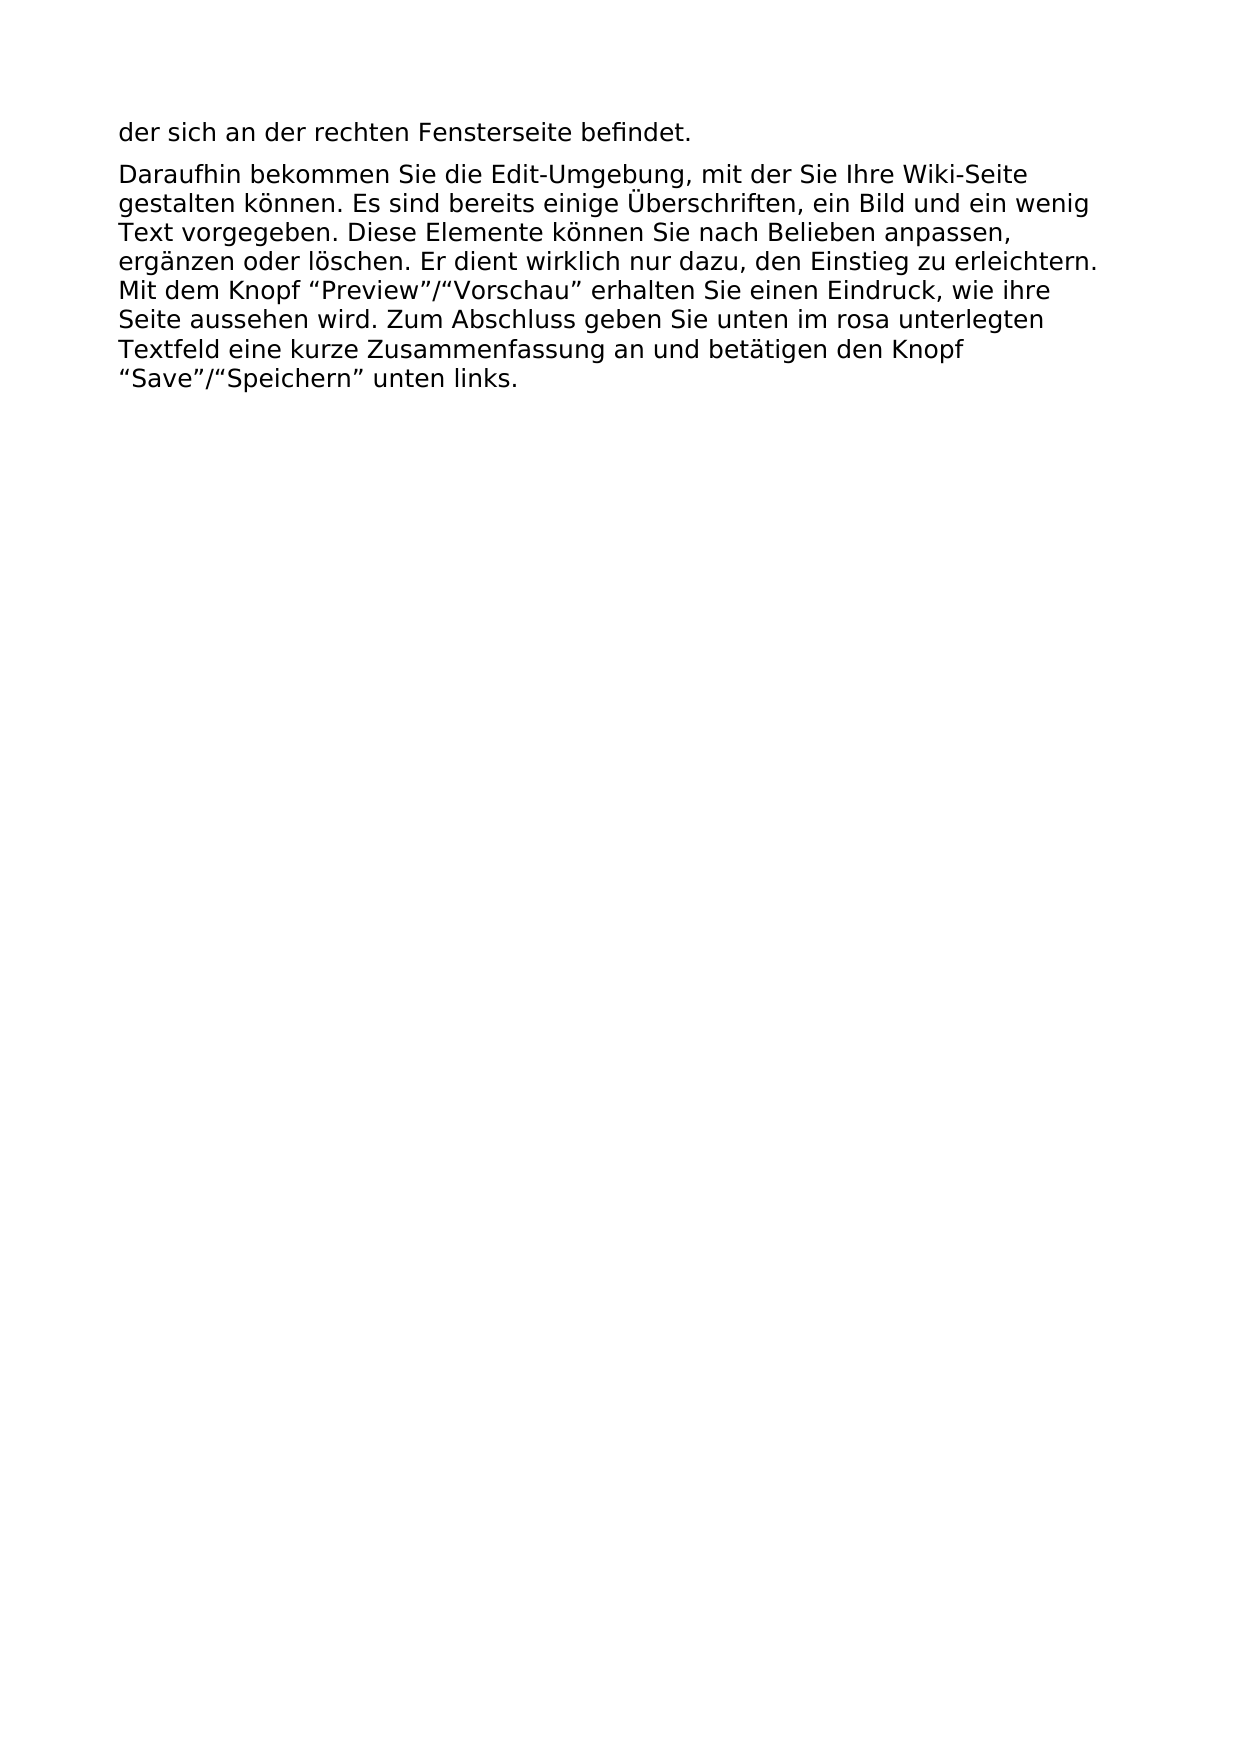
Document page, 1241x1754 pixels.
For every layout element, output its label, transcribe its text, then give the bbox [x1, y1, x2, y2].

text Daraufhin bekommen Sie die Edit-Umgebung, mit der Sie Ihre Wiki-Seite gestalten können. Es sind bereits einige Überschriften, ein Bild und ein wenig Text vorgegeben. Diese Elemente können Sie nach Belieben anpassen, ergänzen oder löschen. Er dient wirklich nur dazu, den Einstieg zu erleichtern. Mit dem Knopf “Preview”/“Vorschau” erhalten Sie einen Eindruck, wie ihre Seite aussehen wird. Zum Abschluss geben Sie unten im rosa unterlegten Textfeld eine kurze Zusammenfassung an und betätigen den Knopf “Save”/“Speichern” unten links. [118, 160, 1122, 393]
text der sich an der rechten Fensterseite befindet. [118, 118, 1122, 147]
